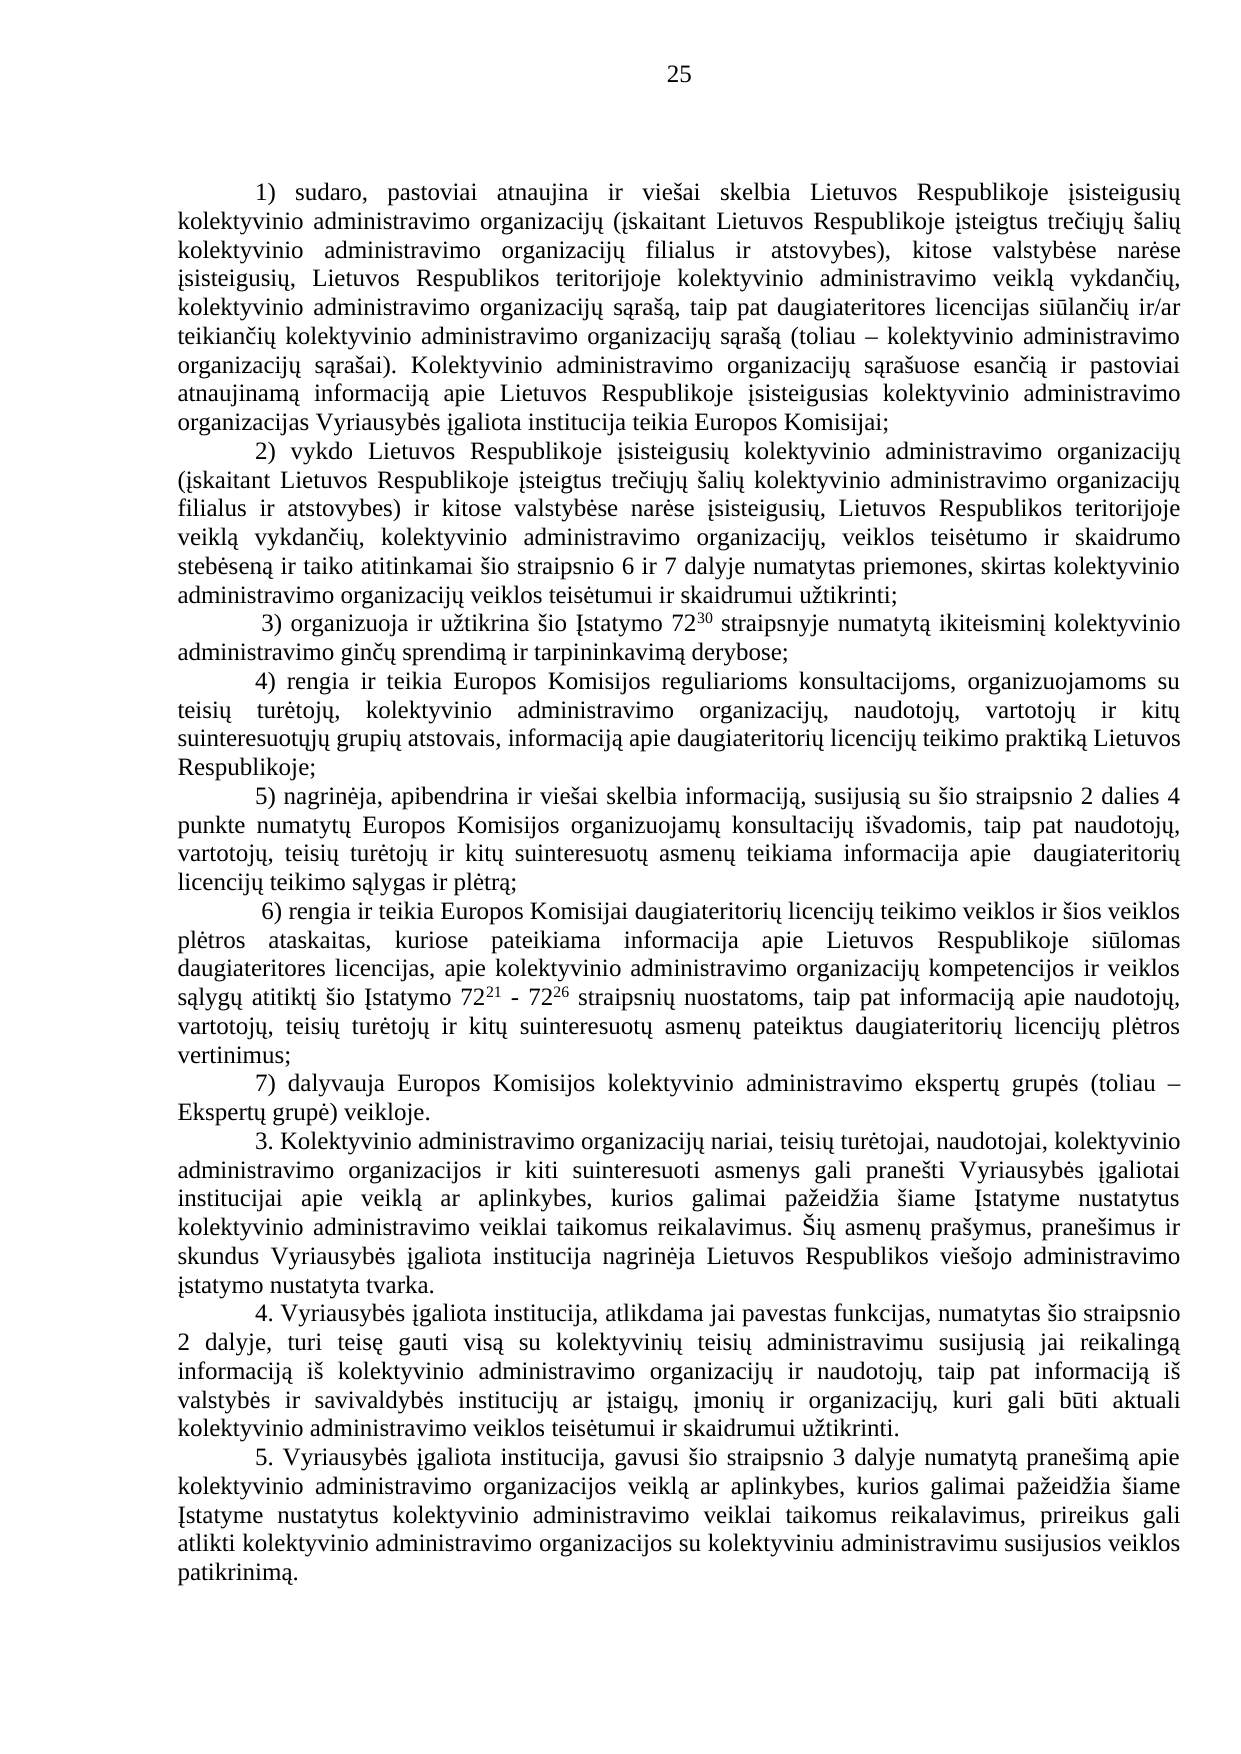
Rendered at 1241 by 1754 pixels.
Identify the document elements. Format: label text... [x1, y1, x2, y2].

text 6) rengia ir teikia Europos Komisijai daugiateritorių licencijų teikimo veiklos ir šios veiklos plėtros ataskaitas, kuriose pateikiama informacija apie Lietuvos Respublikoje siūlomas daugiateritores licencijas, apie kolektyvinio administravimo organizacijų kompetencijos ir veiklos sąlygų atitiktį šio Įstatymo 7221 - 7226 straipsnių nuostatoms, taip pat informaciją apie naudotojų, vartotojų, teisių turėtojų ir kitų suinteresuotų asmenų pateiktus daugiateritorių licencijų plėtros vertinimus; [177, 896, 1181, 1068]
text 3. Kolektyvinio administravimo organizacijų nariai, teisių turėtojai, naudotojai, kolektyvinio administravimo organizacijos ir kiti suinteresuoti asmenys gali pranešti Vyriausybės įgaliotai institucijai apie veiklą ar aplinkybes, kurios galimai pažeidžia šiame Įstatyme nustatytus kolektyvinio administravimo veiklai taikomus reikalavimus. Šių asmenų prašymus, pranešimus ir skundus Vyriausybės įgaliota institucija nagrinėja Lietuvos Respublikos viešojo administravimo įstatymo nustatyta tvarka. [177, 1126, 1181, 1298]
text 5. Vyriausybės įgaliota institucija, gavusi šio straipsnio 3 dalyje numatytą pranešimą apie kolektyvinio administravimo organizacijos veiklą ar aplinkybes, kurios galimai pažeidžia šiame Įstatyme nustatytus kolektyvinio administravimo veiklai taikomus reikalavimus, prireikus gali atlikti kolektyvinio administravimo organizacijos su kolektyviniu administravimu susijusios veiklos patikrinimą. [177, 1442, 1181, 1586]
text 5) nagrinėja, apibendrina ir viešai skelbia informaciją, susijusią su šio straipsnio 2 dalies 4 punkte numatytų Europos Komisijos organizuojamų konsultacijų išvadomis, taip pat naudotojų, vartotojų, teisių turėtojų ir kitų suinteresuotų asmenų teikiama informacija apie daugiateritorių licencijų teikimo sąlygas ir plėtrą; [177, 781, 1181, 896]
text 7) dalyvauja Europos Komisijos kolektyvinio administravimo ekspertų grupės (toliau – Ekspertų grupė) veikloje. [177, 1068, 1181, 1126]
text 2) vykdo Lietuvos Respublikoje įsisteigusių kolektyvinio administravimo organizacijų (įskaitant Lietuvos Respublikoje įsteigtus trečiųjų šalių kolektyvinio administravimo organizacijų filialus ir atstovybes) ir kitose valstybėse narėse įsisteigusių, Lietuvos Respublikos teritorijoje veiklą vykdančių, kolektyvinio administravimo organizacijų, veiklos teisėtumo ir skaidrumo stebėseną ir taiko atitinkamai šio straipsnio 6 ir 7 dalyje numatytas priemones, skirtas kolektyvinio administravimo organizacijų veiklos teisėtumui ir skaidrumui užtikrinti; [177, 436, 1181, 608]
text 3) organizuoja ir užtikrina šio Įstatymo 7230 straipsnyje numatytą ikiteisminį kolektyvinio administravimo ginčų sprendimą ir tarpininkavimą derybose; [177, 608, 1181, 666]
text 1) sudaro, pastoviai atnaujina ir viešai skelbia Lietuvos Respublikoje įsisteigusių kolektyvinio administravimo organizacijų (įskaitant Lietuvos Respublikoje įsteigtus trečiųjų šalių kolektyvinio administravimo organizacijų filialus ir atstovybes), kitose valstybėse narėse įsisteigusių, Lietuvos Respublikos teritorijoje kolektyvinio administravimo veiklą vykdančių, kolektyvinio administravimo organizacijų sąrašą, taip pat daugiateritores licencijas siūlančių ir/ar teikiančių kolektyvinio administravimo organizacijų sąrašą (toliau – kolektyvinio administravimo organizacijų sąrašai). Kolektyvinio administravimo organizacijų sąrašuose esančią ir pastoviai atnaujinamą informaciją apie Lietuvos Respublikoje įsisteigusias kolektyvinio administravimo organizacijas Vyriausybės įgaliota institucija teikia Europos Komisijai; [177, 177, 1181, 436]
text 4. Vyriausybės įgaliota institucija, atlikdama jai pavestas funkcijas, numatytas šio straipsnio 2 dalyje, turi teisę gauti visą su kolektyvinių teisių administravimu susijusią jai reikalingą informaciją iš kolektyvinio administravimo organizacijų ir naudotojų, taip pat informaciją iš valstybės ir savivaldybės institucijų ar įstaigų, įmonių ir organizacijų, kuri gali būti aktuali kolektyvinio administravimo veiklos teisėtumui ir skaidrumui užtikrinti. [177, 1298, 1181, 1442]
text 4) rengia ir teikia Europos Komisijos reguliarioms konsultacijoms, organizuojamoms su teisių turėtojų, kolektyvinio administravimo organizacijų, naudotojų, vartotojų ir kitų suinteresuotųjų grupių atstovais, informaciją apie daugiateritorių licencijų teikimo praktiką Lietuvos Respublikoje; [177, 666, 1181, 781]
